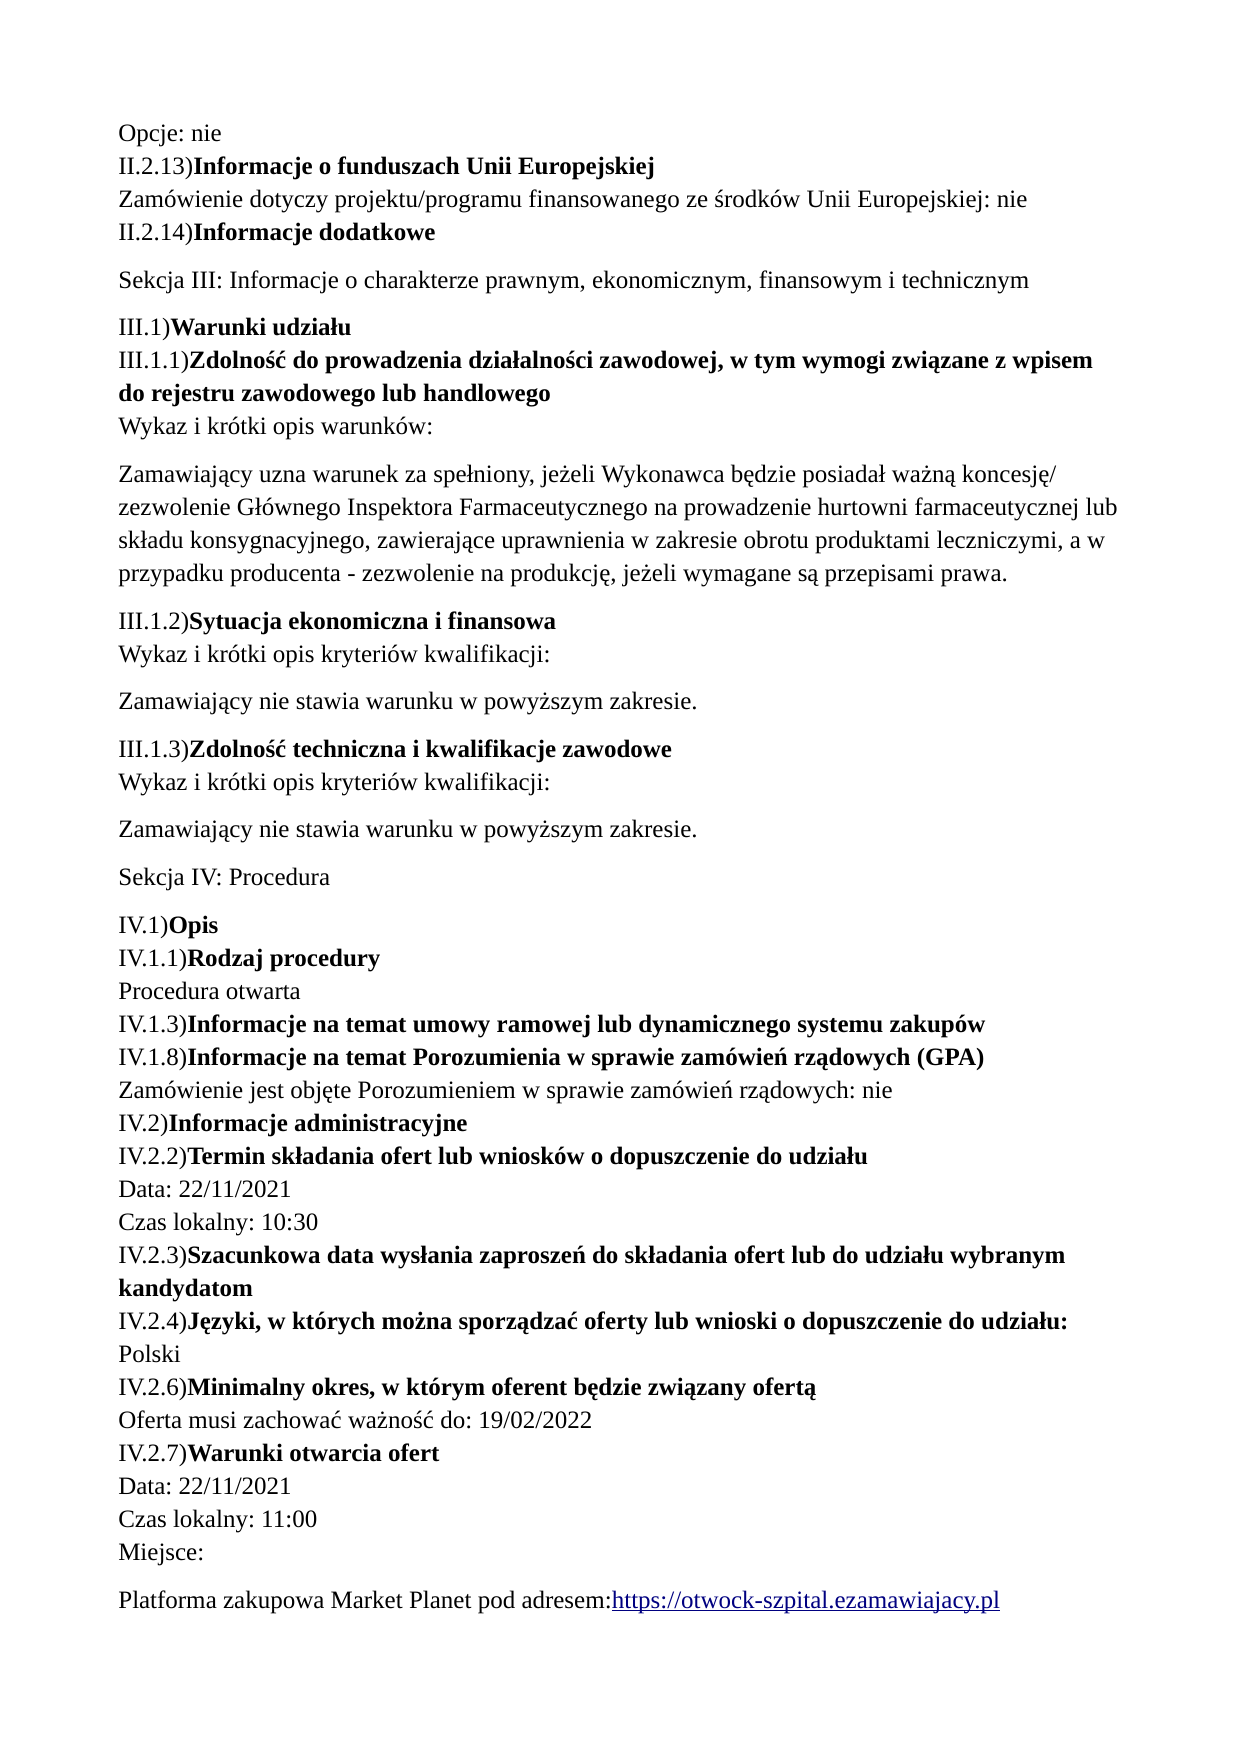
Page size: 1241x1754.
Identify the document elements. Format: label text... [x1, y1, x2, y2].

text IV.2.2)Termin składania ofert lub wniosków o dopuszczenie do udziału [118, 1141, 1122, 1170]
text Sekcja III: Informacje o charakterze prawnym, ekonomicznym, finansowym i technicznym [118, 265, 1122, 293]
text Wykaz i krótki opis kryteriów kwalifikacji: [118, 767, 1122, 796]
text Zamawiający uzna warunek za spełniony, jeżeli Wykonawca będzie posiadał ważną koncesję/ zezwolenie Głównego Inspektora Farmaceutycznego na prowadzenie hurtowni farmaceutycznej lub składu konsygnacyjnego, zawierające uprawnienia w zakresie obrotu produktami leczniczymi, a w przypadku producenta - zezwolenie na produkcję, jeżeli wymagane są przepisami prawa. [118, 459, 1122, 587]
text Czas lokalny: 10:30 [118, 1207, 1122, 1236]
text Data: 22/11/2021 [118, 1471, 1122, 1500]
text III.1.3)Zdolność techniczna i kwalifikacje zawodowe [118, 734, 1122, 763]
text IV.1.8)Informacje na temat Porozumienia w sprawie zamówień rządowych (GPA) [118, 1042, 1122, 1071]
text Zamawiający nie stawia warunku w powyższym zakresie. [118, 686, 1122, 715]
text Sekcja IV: Procedura [118, 862, 1122, 891]
text Zamówienie dotyczy projektu/programu finansowanego ze środków Unii Europejskiej: nie [118, 184, 1122, 213]
text Data: 22/11/2021 [118, 1174, 1122, 1203]
text Wykaz i krótki opis kryteriów kwalifikacji: [118, 639, 1122, 667]
text IV.2.3)Szacunkowa data wysłania zaproszeń do składania ofert lub do udziału wybranym kandydatom [118, 1240, 1122, 1302]
text III.1)Warunki udziału [118, 312, 1122, 341]
text Miejsce: [118, 1537, 1122, 1566]
text IV.2.4)Języki, w których można sporządzać oferty lub wnioski o dopuszczenie do udziału: [118, 1306, 1122, 1335]
text III.1.1)Zdolność do prowadzenia działalności zawodowej, w tym wymogi związane z wpisem do rejestru zawodowego lub handlowego [118, 345, 1122, 407]
text IV.2.7)Warunki otwarcia ofert [118, 1438, 1122, 1467]
text Procedura otwarta [118, 976, 1122, 1004]
text Zamawiający nie stawia warunku w powyższym zakresie. [118, 814, 1122, 843]
text IV.1.1)Rodzaj procedury [118, 943, 1122, 972]
text Polski [118, 1339, 1122, 1368]
text IV.2)Informacje administracyjne [118, 1108, 1122, 1137]
text Platforma zakupowa Market Planet pod adresem:https://otwock-szpital.ezamawiajacy.pl [118, 1585, 1122, 1613]
text Oferta musi zachować ważność do: 19/02/2022 [118, 1405, 1122, 1434]
text Zamówienie jest objęte Porozumieniem w sprawie zamówień rządowych: nie [118, 1075, 1122, 1104]
text Opcje: nie [118, 118, 1122, 147]
text IV.1)Opis [118, 910, 1122, 938]
text II.2.13)Informacje o funduszach Unii Europejskiej [118, 151, 1122, 180]
text Wykaz i krótki opis warunków: [118, 411, 1122, 440]
text III.1.2)Sytuacja ekonomiczna i finansowa [118, 606, 1122, 634]
text IV.2.6)Minimalny okres, w którym oferent będzie związany ofertą [118, 1372, 1122, 1401]
text II.2.14)Informacje dodatkowe [118, 217, 1122, 246]
text Czas lokalny: 11:00 [118, 1504, 1122, 1533]
text IV.1.3)Informacje na temat umowy ramowej lub dynamicznego systemu zakupów [118, 1009, 1122, 1038]
